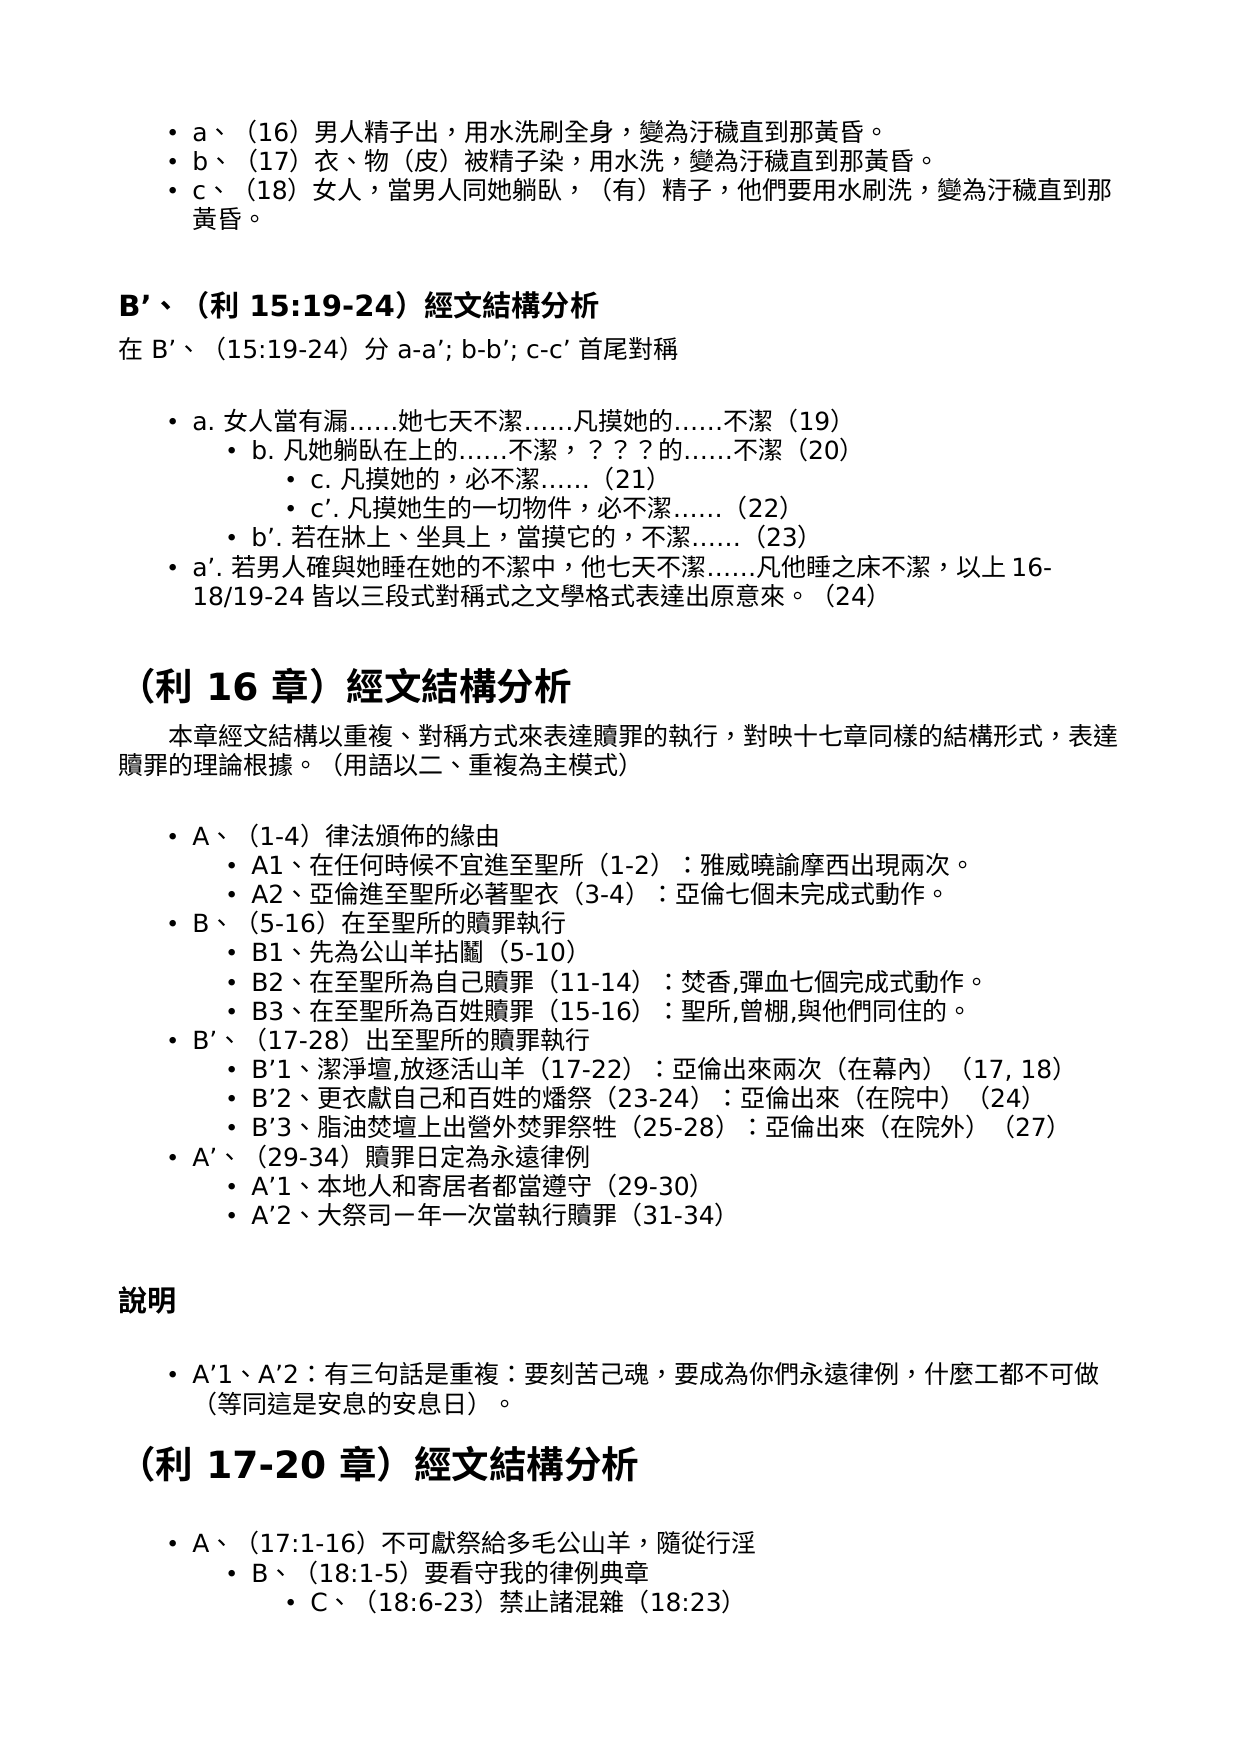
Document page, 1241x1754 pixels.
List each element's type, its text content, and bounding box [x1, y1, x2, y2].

list B1、先為公山羊拈鬮（5-10） [236, 939, 1122, 968]
list B2、在至聖所為自己贖罪（11-14）：焚香,彈血七個完成式動作。 [236, 968, 1122, 997]
list c. 凡摸她的，必不潔……（21） [295, 465, 1122, 494]
list A’2、大祭司ㄧ年一次當執行贖罪（31-34） [236, 1201, 1122, 1230]
text 在 B’、（15:19-24）分 a-a’; b-b’; c-c’ 首尾對稱 [118, 336, 1122, 365]
list B’、（17-28）出至聖所的贖罪執行 [177, 1026, 1122, 1055]
subtitle （利 16 章）經文結構分析 [118, 666, 1122, 709]
subtitle （利 17-20 章）經文結構分析 [118, 1444, 1122, 1488]
list C、（18:6-23）禁止諸混雜（18:23） [295, 1588, 1122, 1617]
list b、（17）衣、物（皮）被精子染，用水洗，變為汙穢直到那黃昏。 [177, 147, 1122, 176]
list B’2、更衣獻自己和百姓的燔祭（23-24）：亞倫出來（在院中）（24） [236, 1084, 1122, 1114]
list a. 女人當有漏……她七天不潔……凡摸她的……不潔（19） [177, 407, 1122, 436]
text 本章經文結構以重複、對稱方式來表達贖罪的執行，對映十七章同樣的結構形式，表達贖罪的理論根據。（用語以二、重複為主模式） [118, 722, 1122, 780]
list B、（18:1-5）要看守我的律例典章 [236, 1559, 1122, 1588]
list A’1、A’2：有三句話是重複：要刻苦己魂，要成為你們永遠律例，什麼工都不可做（等同這是安息的安息日）。 [177, 1361, 1122, 1419]
list c’. 凡摸她生的一切物件，必不潔……（22） [295, 494, 1122, 523]
list B、（5-16）在至聖所的贖罪執行 [177, 909, 1122, 939]
list A1、在任何時候不宜進至聖所（1-2）：雅威曉諭摩西出現兩次。 [236, 851, 1122, 880]
list b. 凡她躺臥在上的……不潔，？？？的……不潔（20） [236, 436, 1122, 465]
list A、（1-4）律法頒佈的緣由 [177, 822, 1122, 851]
list a、（16）男人精子出，用水洗刷全身，變為汙穢直到那黃昏。 [177, 118, 1122, 147]
list b’. 若在牀上、坐具上，當摸它的，不潔……（23） [236, 523, 1122, 553]
list A2、亞倫進至聖所必著聖衣（3-4）：亞倫七個未完成式動作。 [236, 880, 1122, 909]
subtitle 說明 [118, 1285, 1122, 1319]
list c、（18）女人，當男人同她躺臥，（有）精子，他們要用水刷洗，變為汙穢直到那黃昏。 [177, 176, 1122, 235]
list B’1、潔淨壇,放逐活山羊（17-22）：亞倫出來兩次（在幕內）（17, 18） [236, 1055, 1122, 1084]
subtitle B’、（利 15:19-24）經文結構分析 [118, 289, 1122, 323]
list a’. 若男人確與她睡在她的不潔中，他七天不潔……凡他睡之床不潔，以上16-18/19-24皆以三段式對稱式之文學格式表達出原意來。（24） [177, 553, 1122, 611]
list A’1、本地人和寄居者都當遵守（29-30） [236, 1172, 1122, 1201]
list B3、在至聖所為百姓贖罪（15-16）：聖所,曾棚,與他們同住的。 [236, 997, 1122, 1026]
list A’、（29-34）贖罪日定為永遠律例 [177, 1143, 1122, 1172]
list B’3、脂油焚壇上出營外焚罪祭牲（25-28）：亞倫出來（在院外）（27） [236, 1114, 1122, 1143]
list A、（17:1-16）不可獻祭給多毛公山羊，隨從行淫 [177, 1530, 1122, 1559]
